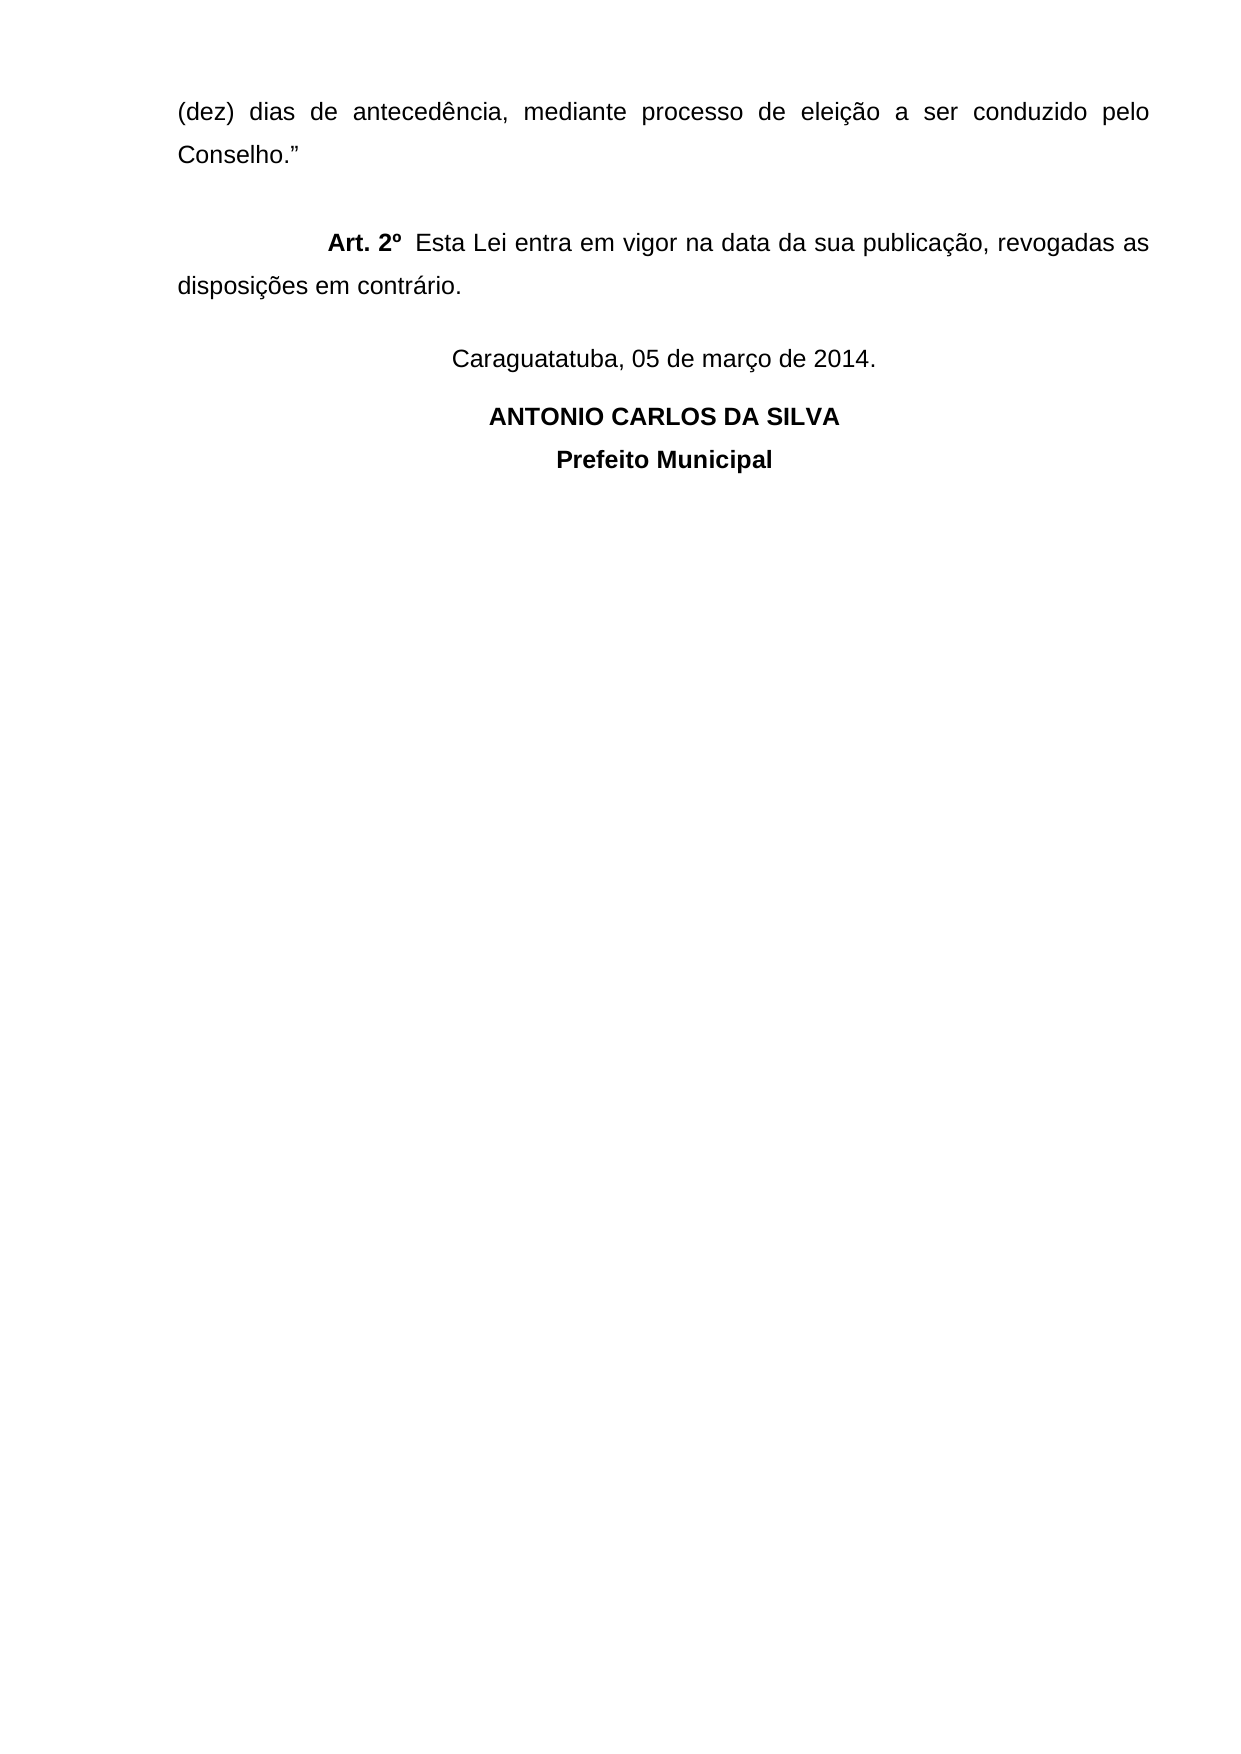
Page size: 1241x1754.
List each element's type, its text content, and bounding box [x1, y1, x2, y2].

text Caraguatatuba, 05 de março de 2014. [177, 344, 1152, 373]
text (dez) dias de antecedência, mediante processo de eleição a ser conduzido pelo Conselho.” [177, 97, 1152, 169]
text Prefeito Municipal [177, 445, 1152, 474]
text Art. 2º Esta Lei entra em vigor na data da sua publicação, revogadas as disposições em contrário. [177, 227, 1152, 300]
text ANTONIO CARLOS DA SILVA [177, 402, 1152, 431]
